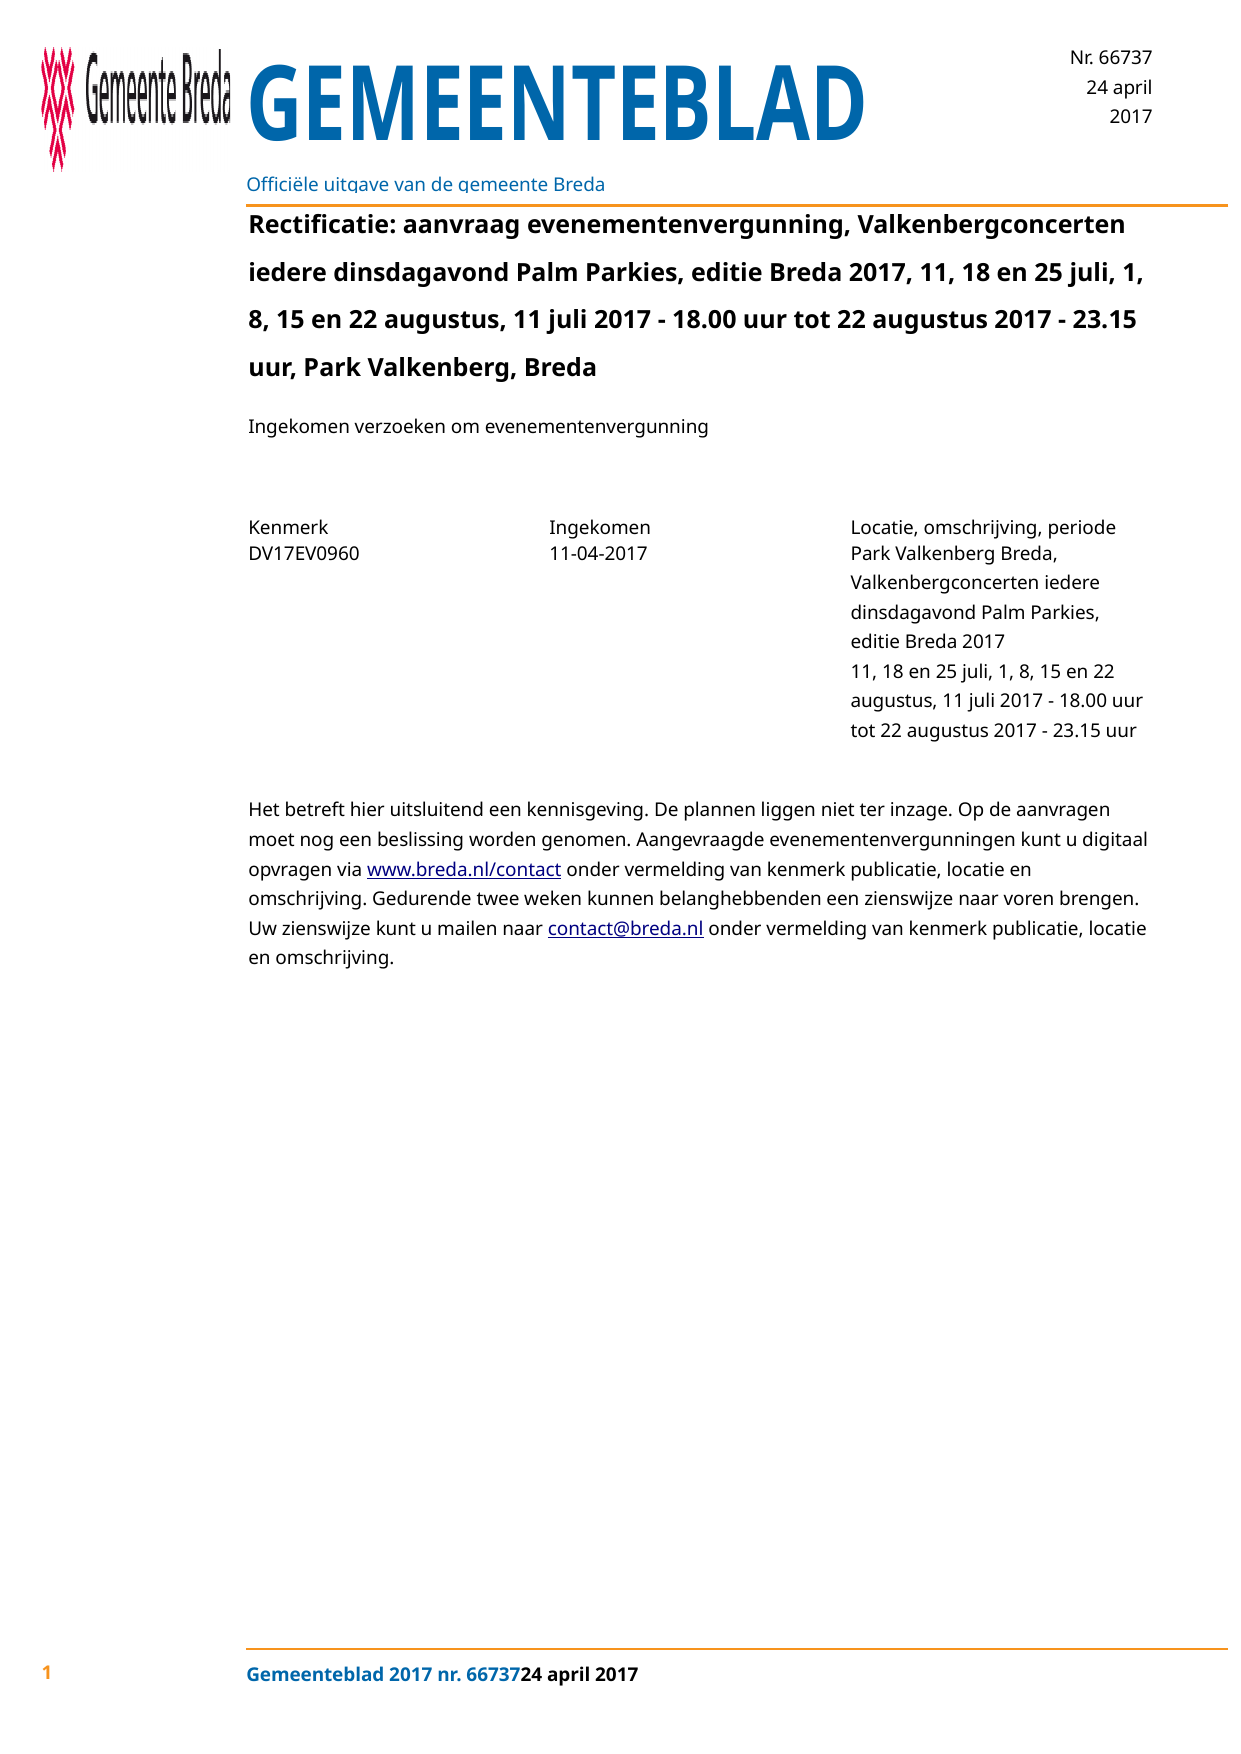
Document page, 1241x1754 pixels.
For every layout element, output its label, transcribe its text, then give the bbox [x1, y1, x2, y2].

table_header Locatie, omschrijving, periode [850, 514, 1152, 540]
table_cell Park Valkenberg Breda, Valkenbergconcerten iedere dinsdagavond Palm Parkies, editie Breda 2017 11, 18 en 25 juli, 1, 8, 15 en 22 augustus, 11 juli 2017 - 18.00 uur tot 22 augustus 2017 - 23.15 uur [850, 540, 1152, 743]
table_header Kenmerk [248, 514, 549, 540]
table_cell DV17EV0960 [248, 540, 549, 743]
table_cell 11-04-2017 [549, 540, 850, 743]
text Rectificatie: aanvraag evenementenvergunning, Valkenbergconcerten iedere dinsdagavond Palm Parkies, editie Breda 2017, 11, 18 en 25 juli, 1, 8, 15 en 22 augustus, 11 juli 2017 - 18.00 uur tot 22 augustus 2017 - 23.15 uur, Park Valkenberg, Breda [248, 207, 1152, 384]
picture [41, 47, 231, 172]
table_header Ingekomen [549, 514, 850, 540]
text Ingekomen verzoeken om evenementenvergunning [248, 413, 1152, 439]
text Het betreft hier uitsluitend een kennisgeving. De plannen liggen niet ter inzage. Op de aanvragen moet nog een beslissing worden genomen. Aangevraagde evenementenvergunningen kunt u digitaal opvragen via www.breda.nl/contact onder vermelding van kenmerk publicatie, locatie en omschrijving. Gedurende twee weken kunnen belanghebbenden een zienswijze naar voren brengen. Uw zienswijze kunt u mailen naar contact@breda.nl onder vermelding van kenmerk publicatie, locatie en omschrijving. [248, 797, 1152, 970]
